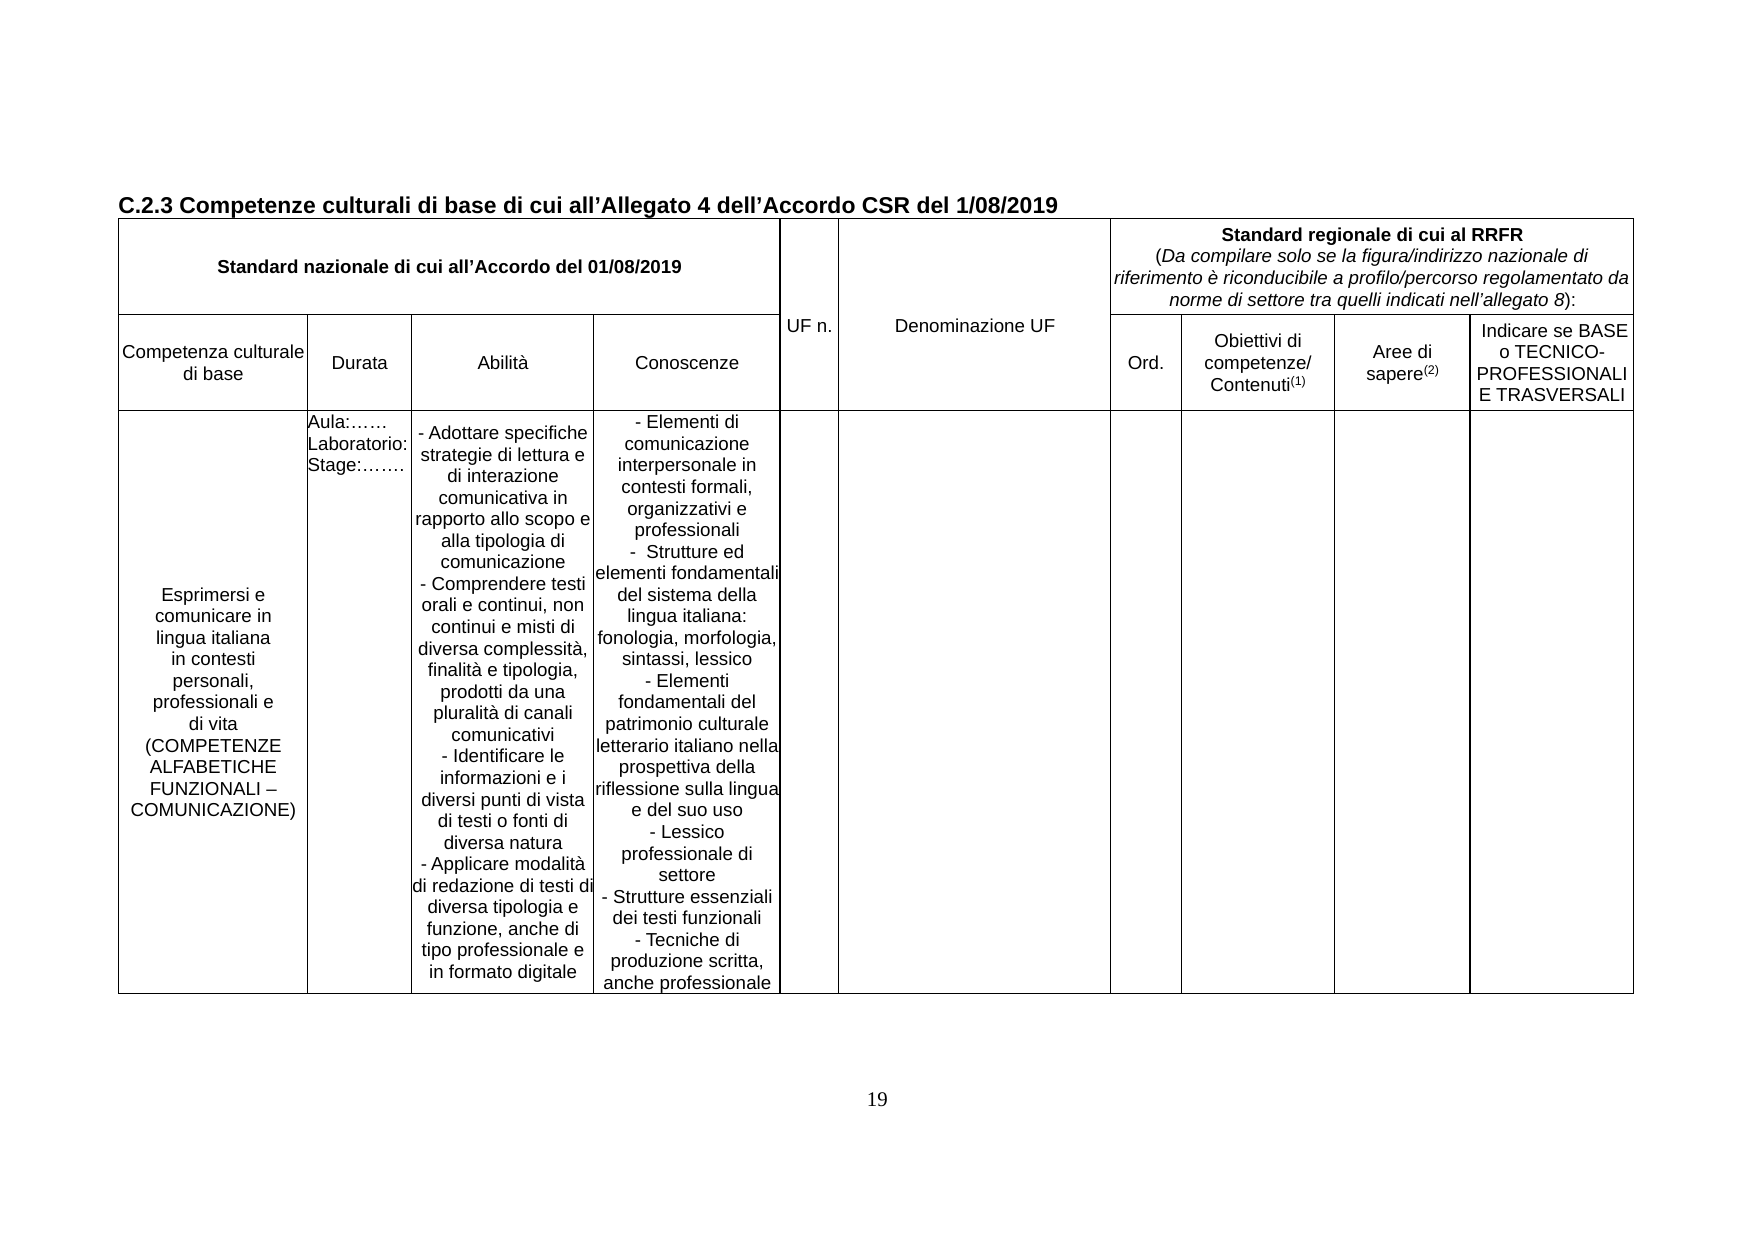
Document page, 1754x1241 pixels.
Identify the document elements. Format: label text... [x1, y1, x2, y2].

table_cell [1111, 411, 1181, 993]
text C.2.3 Competenze culturali di base di cui all’Allegato 4 dell’Accordo CSR del 1/08/2019 [118, 192, 1636, 218]
table_cell Conoscenze [594, 315, 779, 410]
table_cell Aula:…… Laboratorio: Stage:……. [308, 411, 411, 993]
table_cell - Elementi di comunicazione interpersonale in contesti formali, organizzativi e professionali - Strutture ed elementi fondamentali del sistema della lingua italiana: fonologia, morfologia, sintassi, lessico - Elementi fondamentali del patrimonio culturale letterario italiano nella prospettiva della riflessione sulla lingua e del suo uso - Lessico professionale di settore - Strutture essenziali dei testi funzionali - Tecniche di produzione scritta, anche professionale [594, 411, 779, 993]
table_cell [781, 411, 838, 993]
table_header UF n. [781, 219, 838, 410]
table_cell - Adottare specifiche strategie di lettura e di interazione comunicativa in rapporto allo scopo e alla tipologia di comunicazione - Comprendere testi orali e continui, non continui e misti di diversa complessità, finalità e tipologia, prodotti da una pluralità di canali comunicativi - Identificare le informazioni e i diversi punti di vista di testi o fonti di diversa natura - Applicare modalità di redazione di testi di diversa tipologia e funzione, anche di tipo professionale e in formato digitale [412, 411, 593, 993]
table_cell Durata [308, 315, 411, 410]
table_cell [1471, 411, 1633, 993]
table_cell Ord. [1111, 315, 1181, 410]
table_cell Indicare se BASE o TECNICO-PROFESSIONALI E TRASVERSALI [1471, 315, 1633, 410]
table_cell Competenza culturale di base [119, 315, 307, 410]
table_cell [839, 411, 1110, 993]
table_cell Esprimersi e comunicare in lingua italiana in contesti personali, professionali e di vita (COMPETENZE ALFABETICHE FUNZIONALI – COMUNICAZIONE) [119, 411, 307, 993]
table_header Standard nazionale di cui all’Accordo del 01/08/2019 [119, 219, 779, 314]
table_cell Obiettivi di competenze/ Contenuti(1) [1182, 315, 1334, 410]
table_cell [1182, 411, 1334, 993]
table_header Standard regionale di cui al RRFR (Da compilare solo se la figura/indirizzo nazionale di riferimento è riconducibile a profilo/percorso regolamentato da norme di settore tra quelli indicati nell’allegato 8): [1111, 219, 1633, 314]
table_header Denominazione UF [839, 219, 1110, 410]
table_cell Abilità [412, 315, 593, 410]
table_cell [1335, 411, 1469, 993]
table_cell Aree di sapere(2) [1335, 315, 1469, 410]
